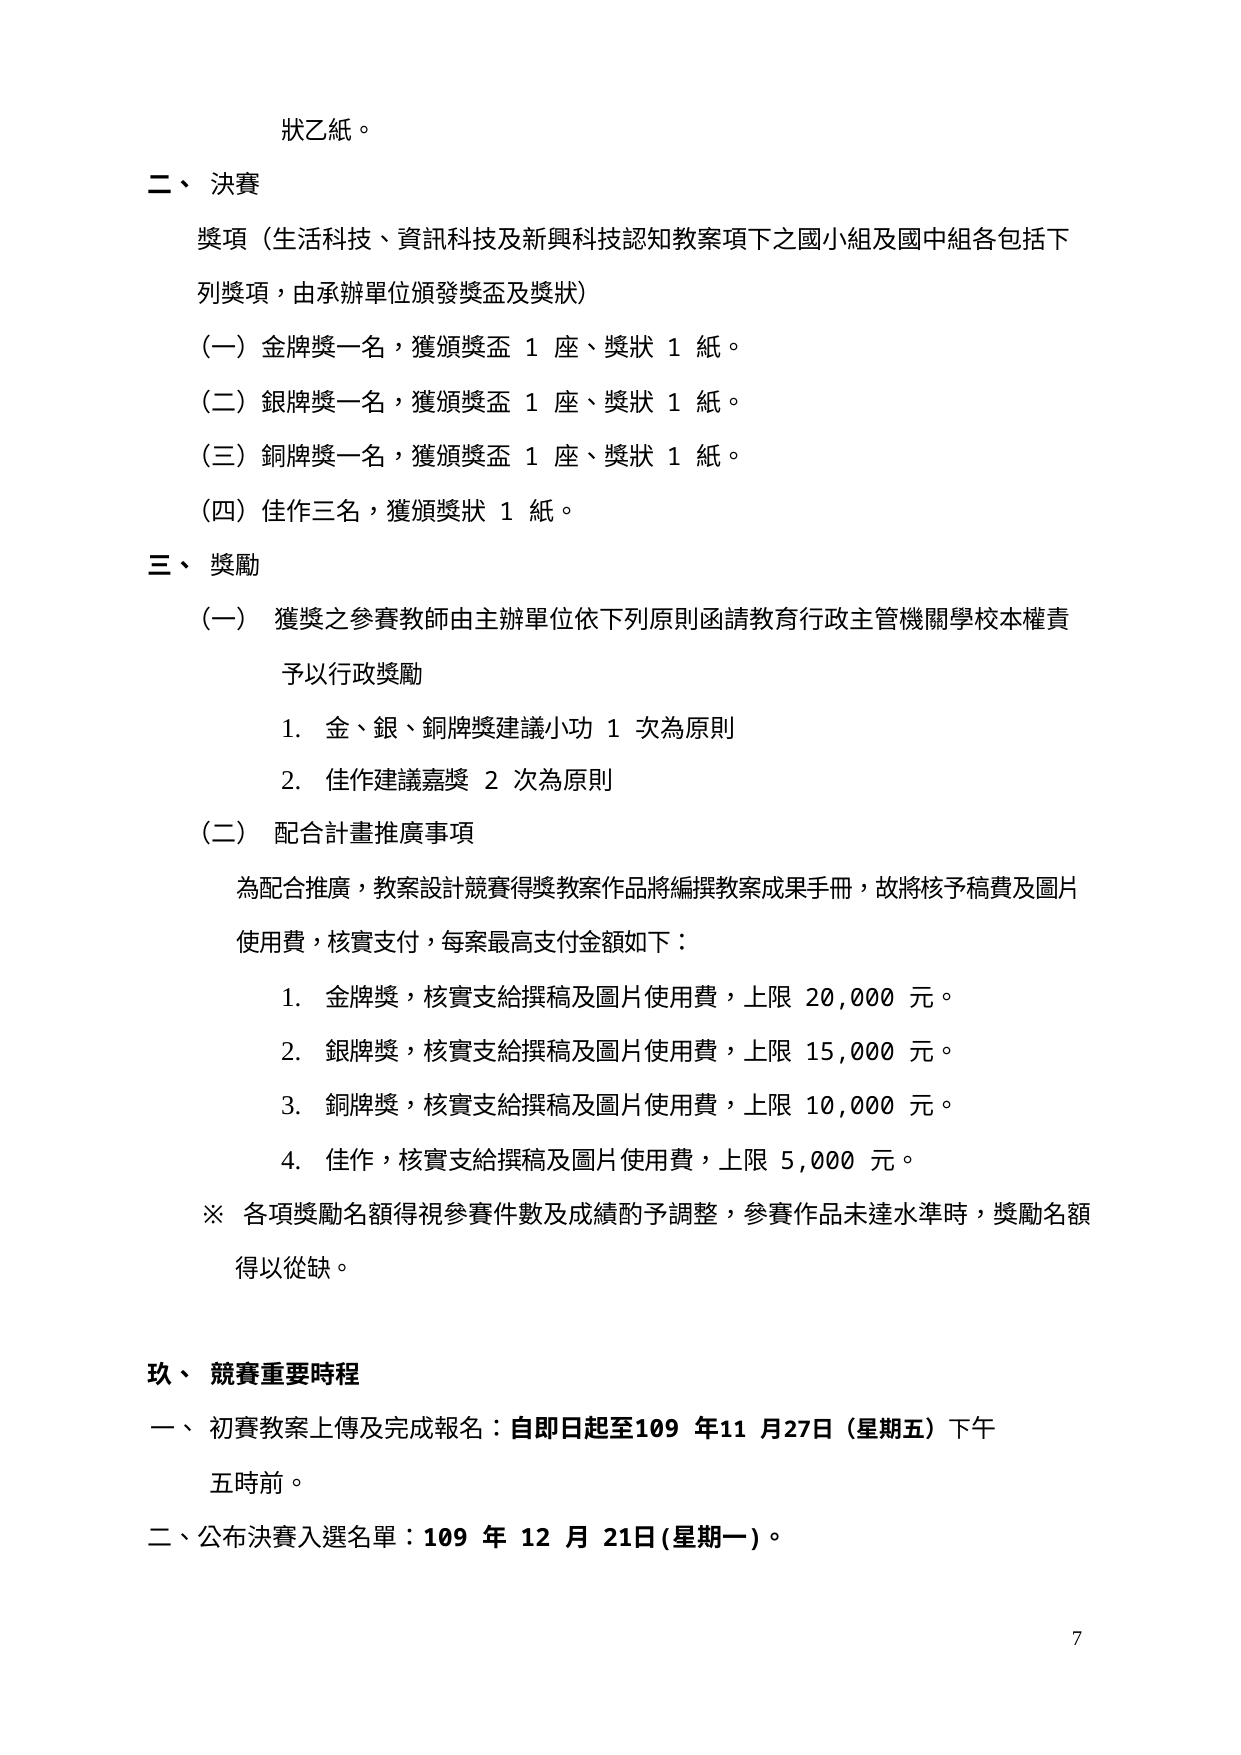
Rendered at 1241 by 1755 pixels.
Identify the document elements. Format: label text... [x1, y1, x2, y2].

list 銀牌獎，核實支給撰稿及圖片使用費，上限 15,000 元。 [281, 1031, 1105, 1068]
list 金、銀、銅牌獎建議小功 1 次為原則 [281, 708, 1105, 745]
text ※ 各項獎勵名額得視參賽件數及成績酌予調整，參賽作品未達水準時，獎勵名額得以從缺。 [198, 1194, 1101, 1285]
text （二） 配合計畫推廣事項 [186, 814, 1105, 850]
list 金牌獎，核實支給撰稿及圖片使用費，上限 20,000 元。 [281, 977, 1105, 1013]
subtitle 玖、 競賽重要時程 [148, 1354, 1105, 1391]
text 一、 初賽教案上傳及完成報名：自即日起至109 年11 月27日（星期五）下午五時前。 [150, 1409, 1019, 1499]
text （四）佳作三名，獲頒獎狀 1 紙。 [186, 491, 1105, 527]
text 二、公布決賽入選名單：109 年 12 月 21日(星期一)。 [148, 1517, 1105, 1554]
text （三）銅牌獎一名，獲頒獎盃 1 座、獎狀 1 紙。 [186, 437, 1105, 473]
text 狀乙紙。 [186, 110, 1105, 147]
list 佳作建議嘉獎 2 次為原則 [281, 763, 1105, 797]
text 獎項（生活科技、資訊科技及新興科技認知教案項下之國小組及國中組各包括下列獎項，由承辦單位頒發獎盃及獎狀） [198, 219, 1093, 310]
list 銅牌獎，核實支給撰稿及圖片使用費，上限 10,000 元。 [281, 1086, 1105, 1122]
list 佳作，核實支給撰稿及圖片使用費，上限 5,000 元。 [281, 1140, 1105, 1176]
text 二、 決賽 [148, 165, 1105, 201]
text （一）金牌獎一名，獲頒獎盃 1 座、獎狀 1 紙。 [186, 328, 1105, 364]
text （二）銀牌獎一名，獲頒獎盃 1 座、獎狀 1 紙。 [186, 382, 1105, 418]
text 三、 獎勵 [148, 545, 1105, 582]
text 為配合推廣，教案設計競賽得獎教案作品將編撰教案成果手冊，故將核予稿費及圖片使用費，核實支付，每案最高支付金額如下： [236, 868, 1093, 959]
text （一） 獲獎之參賽教師由主辦單位依下列原則函請教育行政主管機關學校本權責予以行政獎勵 [186, 600, 1087, 690]
